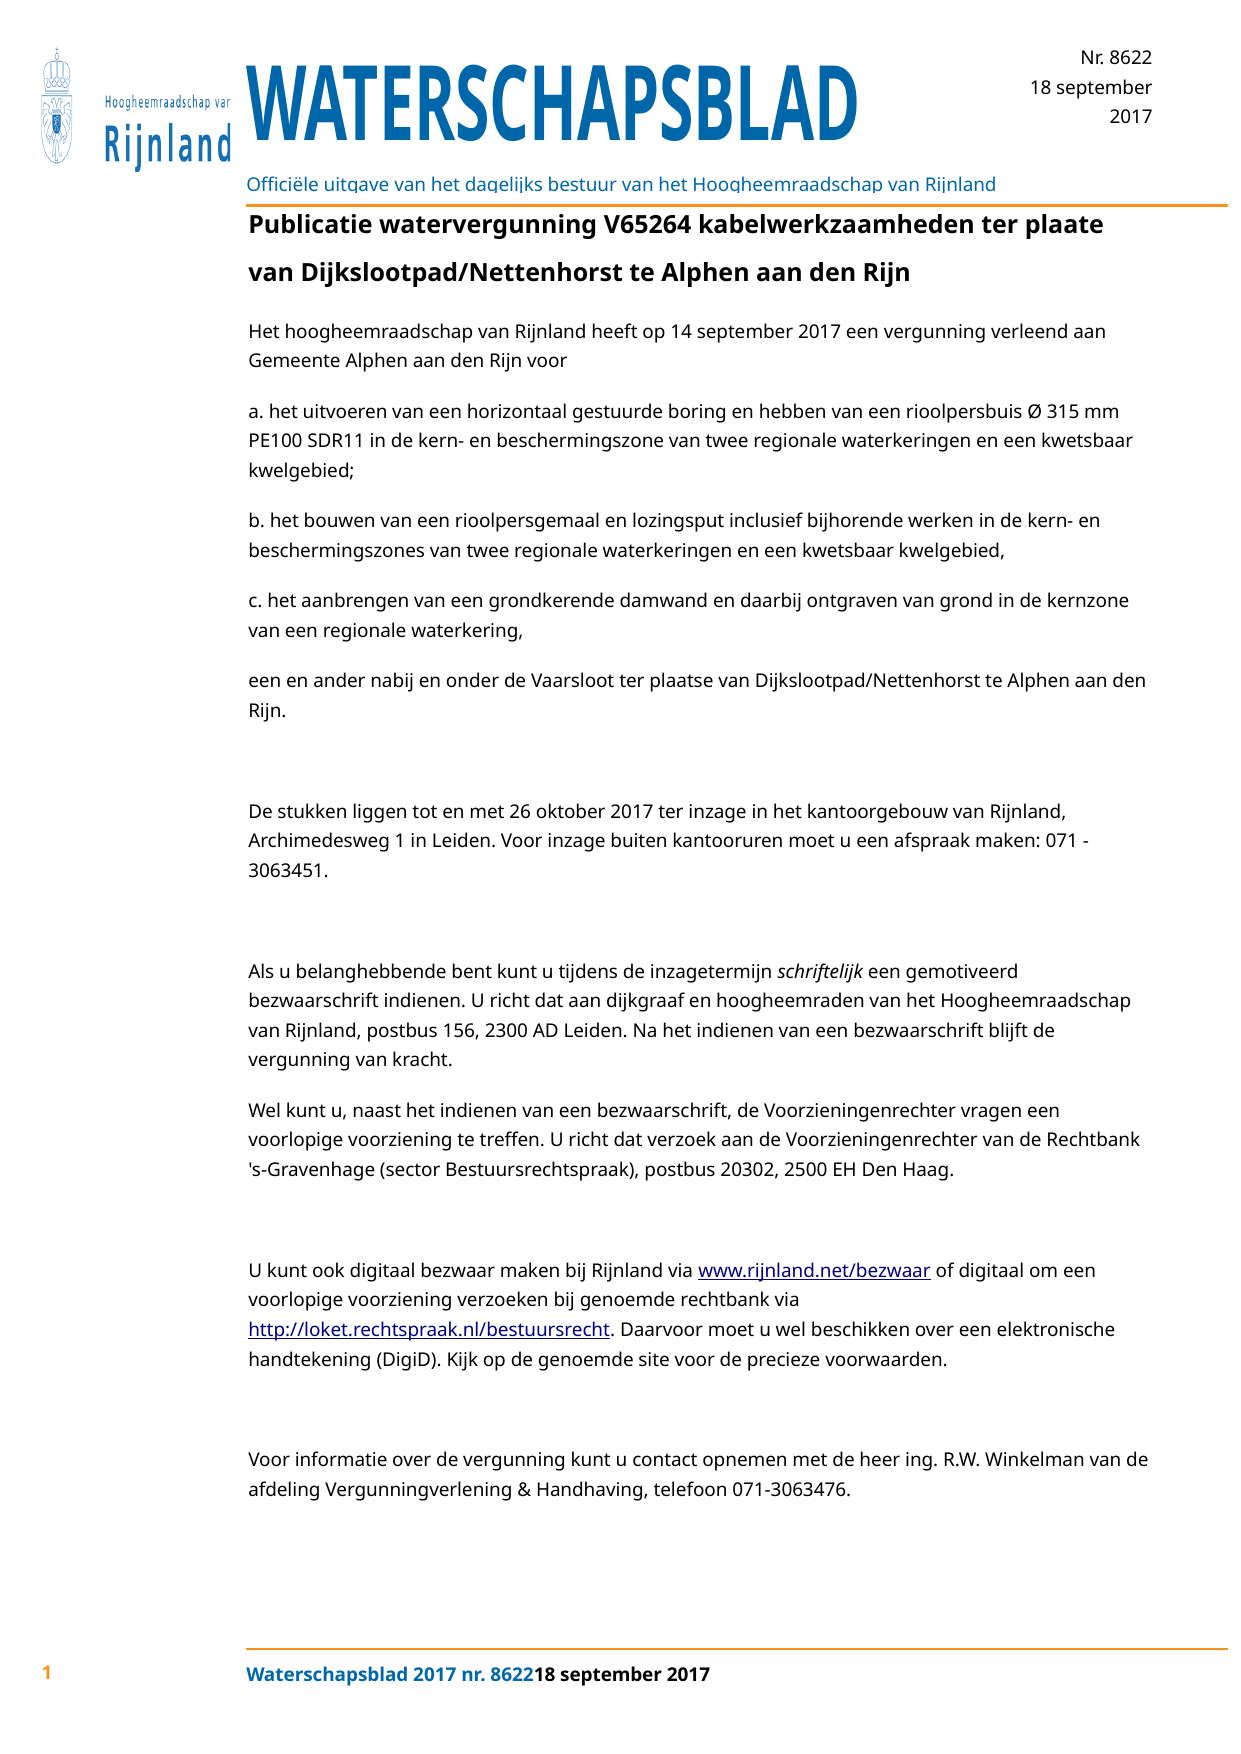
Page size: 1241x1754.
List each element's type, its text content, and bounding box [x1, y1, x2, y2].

text Wel kunt u, naast het indienen van een bezwaarschrift, de Voorzieningenrechter vragen een voorlopige voorziening te treffen. U richt dat verzoek aan de Voorzieningenrechter van de Rechtbank 's-Gravenhage (sector Bestuursrechtspraak), postbus 20302, 2500 EH Den Haag. [248, 1097, 1152, 1182]
text U kunt ook digitaal bezwaar maken bij Rijnland via www.rijnland.net/bezwaar of digitaal om een voorlopige voorziening verzoeken bij genoemde rechtbank via http://loket.rechtspraak.nl/bestuursrecht. Daarvoor moet u wel beschikken over een elektronische handtekening (DigiD). Kijk op de genoemde site voor de precieze voorwaarden. [248, 1257, 1152, 1372]
text Voor informatie over de vergunning kunt u contact opnemen met de heer ing. R.W. Winkelman van de afdeling Vergunningverlening & Handhaving, telefoon 071-3063476. [248, 1447, 1152, 1502]
text a. het uitvoeren van een horizontaal gestuurde boring en hebben van een rioolpersbuis Ø 315 mm PE100 SDR11 in de kern- en beschermingszone van twee regionale waterkeringen en een kwetsbaar kwelgebied; [248, 398, 1152, 483]
text De stukken liggen tot en met 26 oktober 2017 ter inzage in het kantoorgebouw van Rijnland, Archimedesweg 1 in Leiden. Voor inzage buiten kantooruren moet u een afspraak maken: 071 - 3063451. [248, 798, 1152, 883]
text Publicatie watervergunning V65264 kabelwerkzaamheden ter plaate van Dijkslootpad/Nettenhorst te Alphen aan den Rijn [248, 207, 1152, 288]
text een en ander nabij en onder de Vaarsloot ter plaatse van Dijkslootpad/Nettenhorst te Alphen aan den Rijn. [248, 667, 1152, 723]
picture [41, 47, 231, 172]
text Als u belanghebbende bent kunt u tijdens de inzagetermijn schriftelijk een gemotiveerd bezwaarschrift indienen. U richt dat aan dijkgraaf en hoogheemraden van het Hoogheemraadschap van Rijnland, postbus 156, 2300 AD Leiden. Na het indienen van een bezwaarschrift blijft de vergunning van kracht. [248, 958, 1152, 1072]
text Het hoogheemraadschap van Rijnland heeft op 14 september 2017 een vergunning verleend aan Gemeente Alphen aan den Rijn voor [248, 318, 1152, 373]
text c. het aanbrengen van een grondkerende damwand en daarbij ontgraven van grond in de kernzone van een regionale waterkering, [248, 587, 1152, 643]
text b. het bouwen van een rioolpersgemaal en lozingsput inclusief bijhorende werken in de kern- en beschermingszones van twee regionale waterkeringen en een kwetsbaar kwelgebied, [248, 507, 1152, 563]
